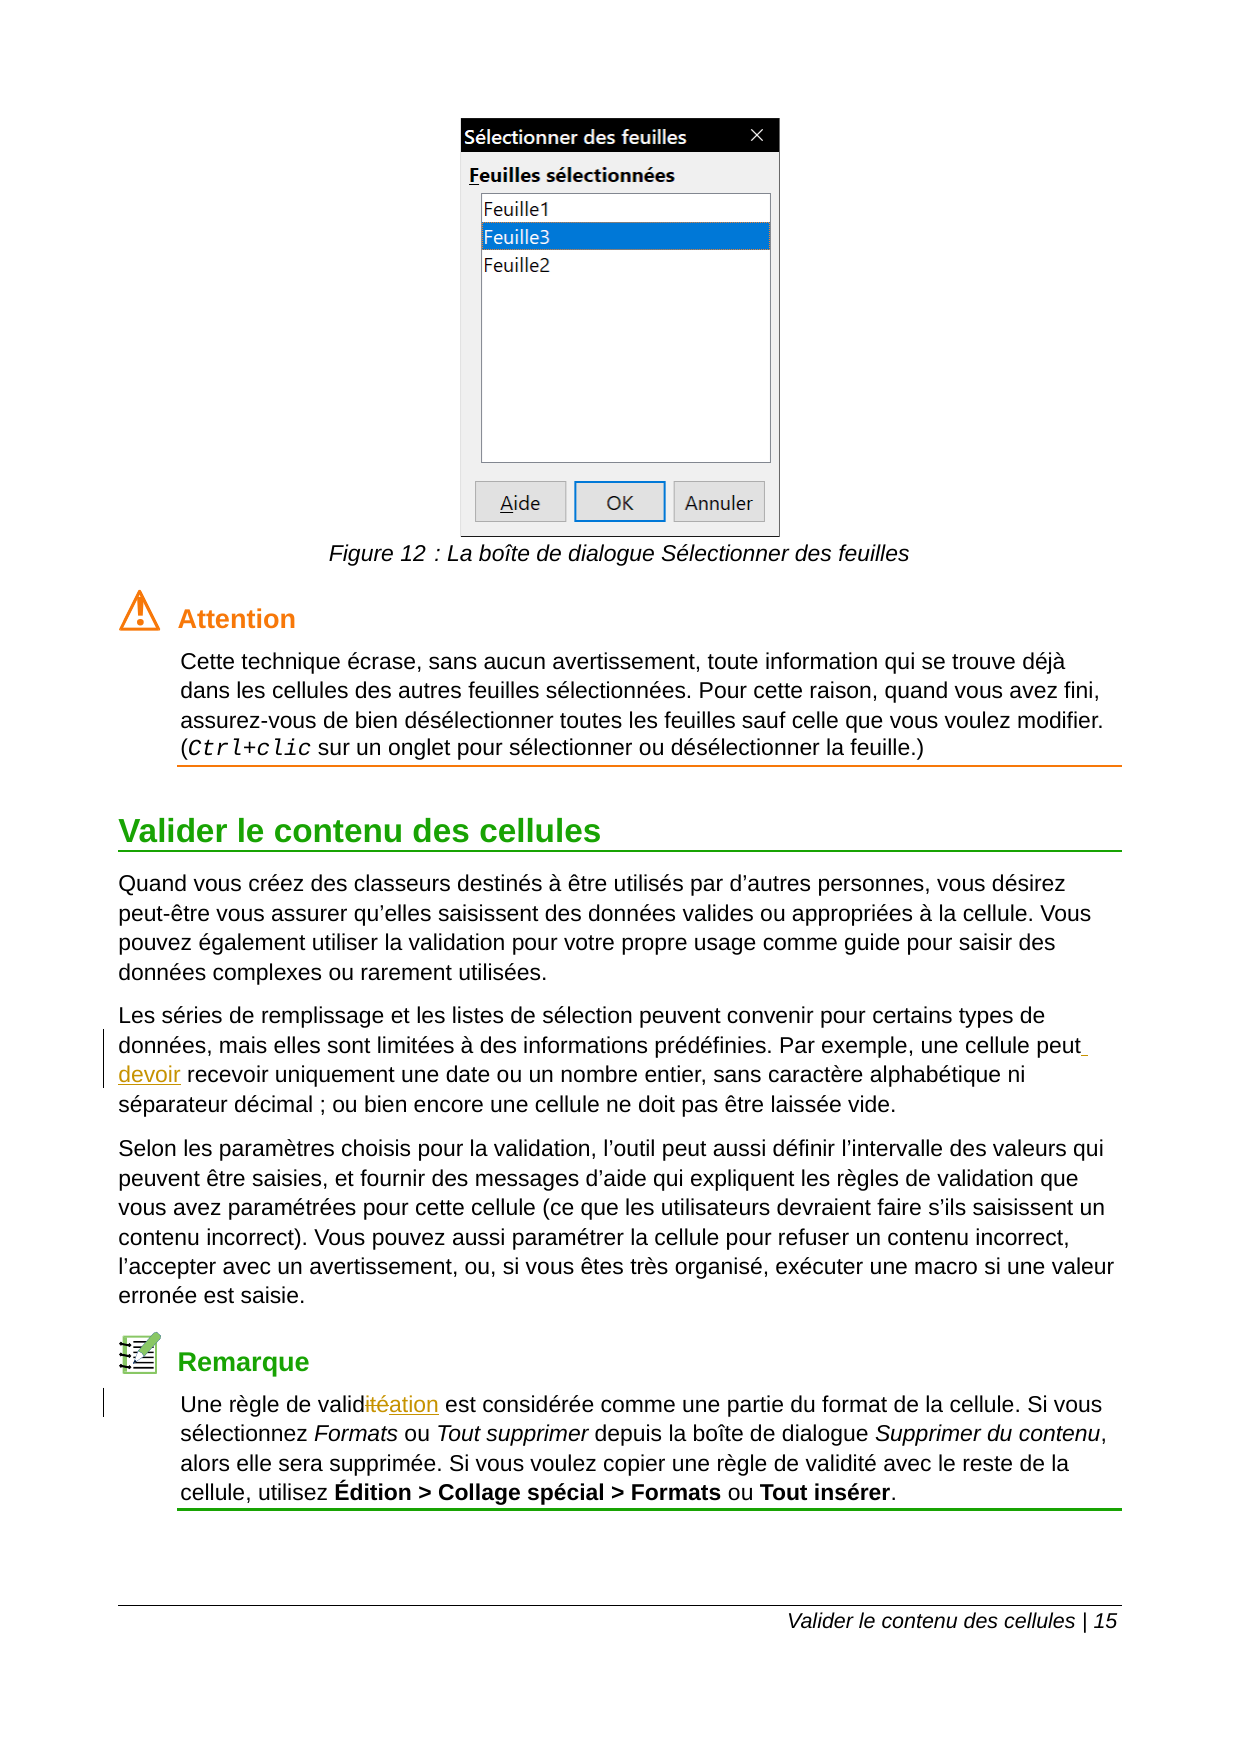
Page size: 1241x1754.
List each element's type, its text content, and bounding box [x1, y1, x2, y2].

text Une règle de validation est considérée comme une partie du format de la cellule. Si vous sélectionnez Formats ou Tout supprimer depuis la boîte de dialogue Supprimer du contenu, alors elle sera supprimée. Si vous voulez copier une règle de validité avec le reste de la cellule, utilisez Édition > Collage spécial > Formats ou Tout insérer. [177, 1385, 1122, 1508]
text Quand vous créez des classeurs destinés à être utilisés par d’autres personnes, vous désirez peut-être vous assurer qu’elles saisissent des données valides ou appropriées à la cellule. Vous pouvez également utiliser la validation pour votre propre usage comme guide pour saisir des données complexes ou rarement utilisées. [118, 867, 1122, 985]
text Cette technique écrase, sans aucun avertissement, toute information qui se trouve déjà dans les cellules des autres feuilles sélectionnées. Pour cette raison, quand vous avez fini, assurez-vous de bien désélectionner toutes les feuilles sauf celle que vous voulez modifier. (Ctrl+clic sur un onglet pour sélectionner ou désélectionner la feuille.) [177, 642, 1122, 765]
subtitle Valider le contenu des cellules [118, 812, 1122, 850]
picture [460, 118, 780, 537]
text Les séries de remplissage et les listes de sélection peuvent convenir pour certains types de données, mais elles sont limitées à des informations prédéfinies. Par exemple, une cellule peut devoir recevoir uniquement une date ou un nombre entier, sans caractère alphabétique ni séparateur décimal ; ou bien encore une cellule ne doit pas être laissée vide. [118, 999, 1122, 1117]
text Figure 12 : La boîte de dialogue Sélectionner des feuilles [118, 537, 1122, 566]
list Remarque [118, 1331, 1122, 1377]
text Selon les paramètres choisis pour la validation, l’outil peut aussi définir l’intervalle des valeurs qui peuvent être saisies, et fournir des messages d’aide qui expliquent les règles de validation que vous avez paramétrées pour cette cellule (ce que les utilisateurs devraient faire s’ils saisissent un contenu incorrect). Vous pouvez aussi paramétrer la cellule pour refuser un contenu incorrect, l’accepter avec un avertissement, ou, si vous êtes très organisé, exécuter une macro si une valeur erronée est saisie. [118, 1132, 1122, 1309]
list Attention [118, 589, 1122, 634]
